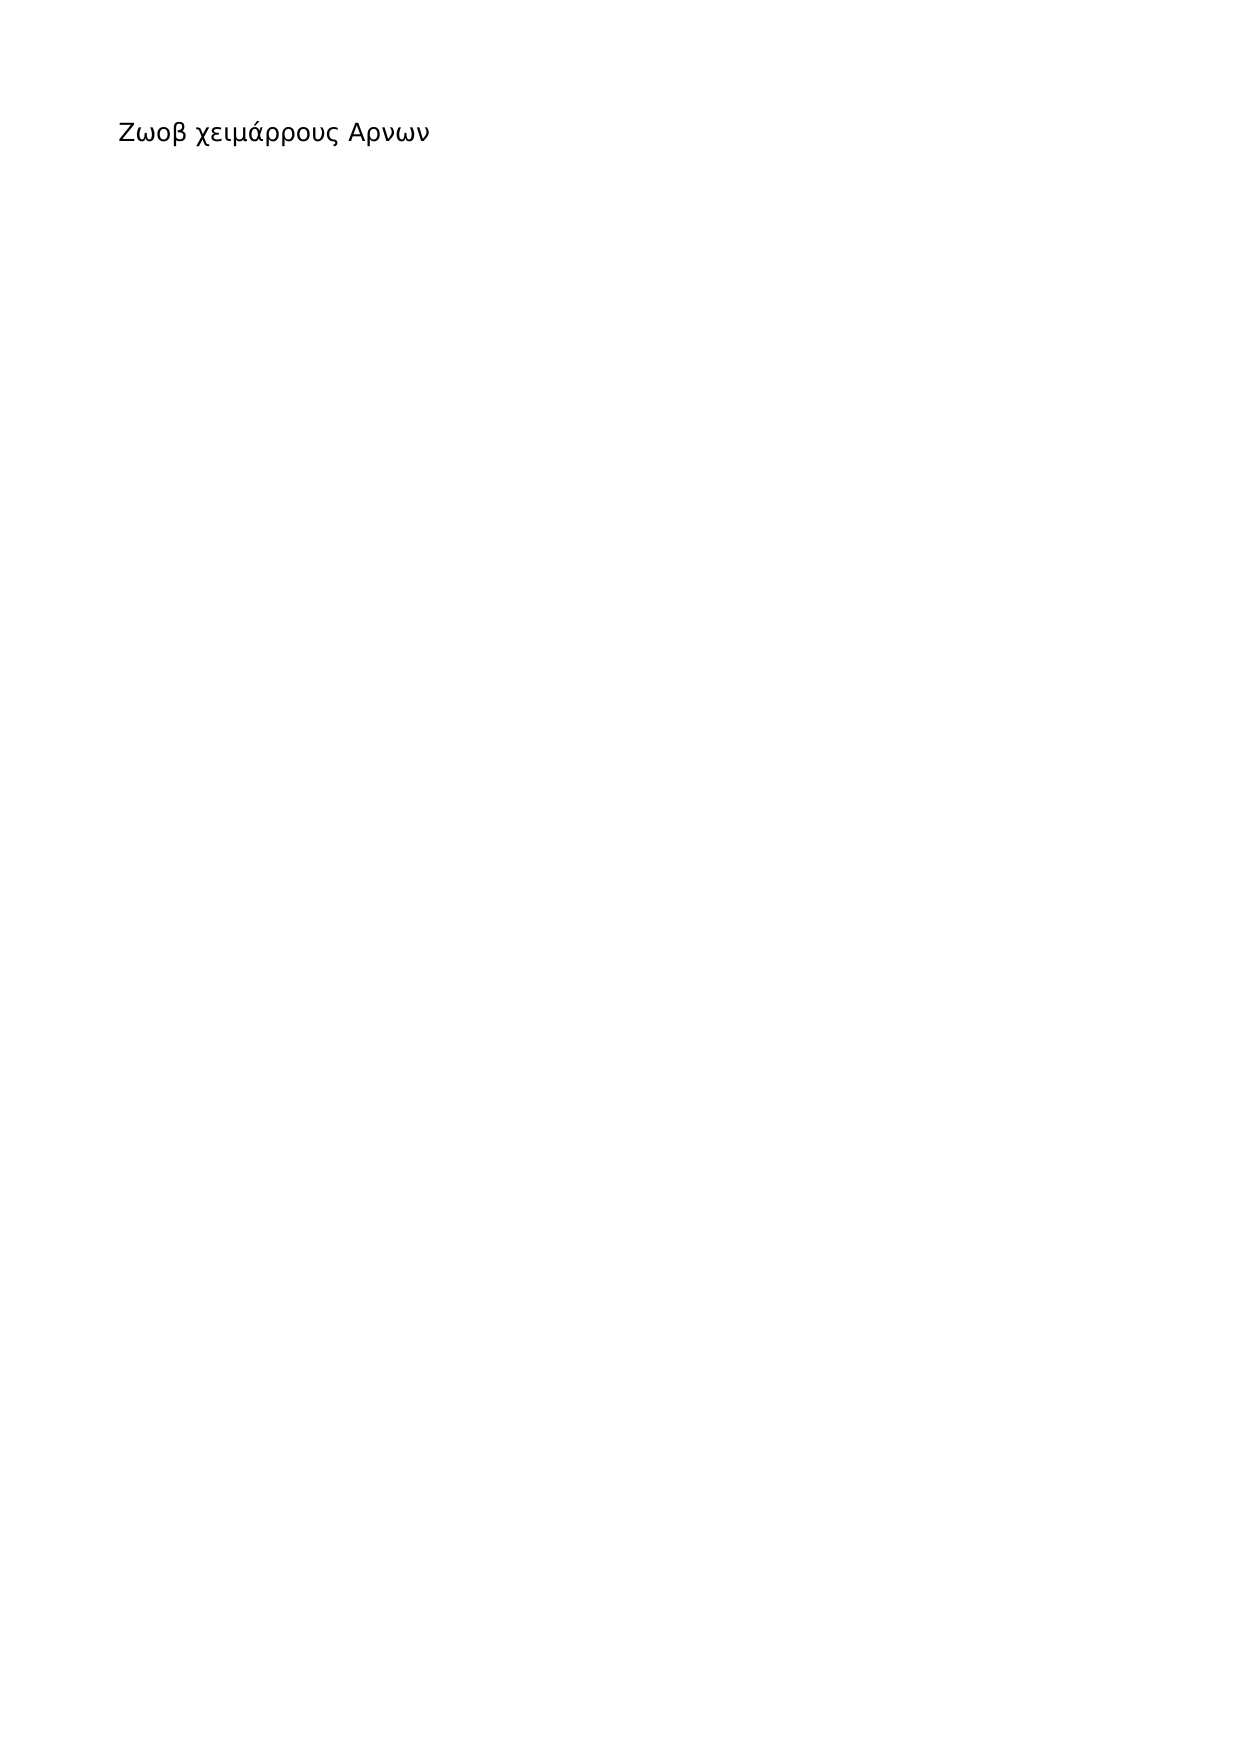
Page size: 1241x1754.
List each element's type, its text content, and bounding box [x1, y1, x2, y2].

text Ζωοβ χειμάρρους Αρνων [118, 118, 1122, 147]
